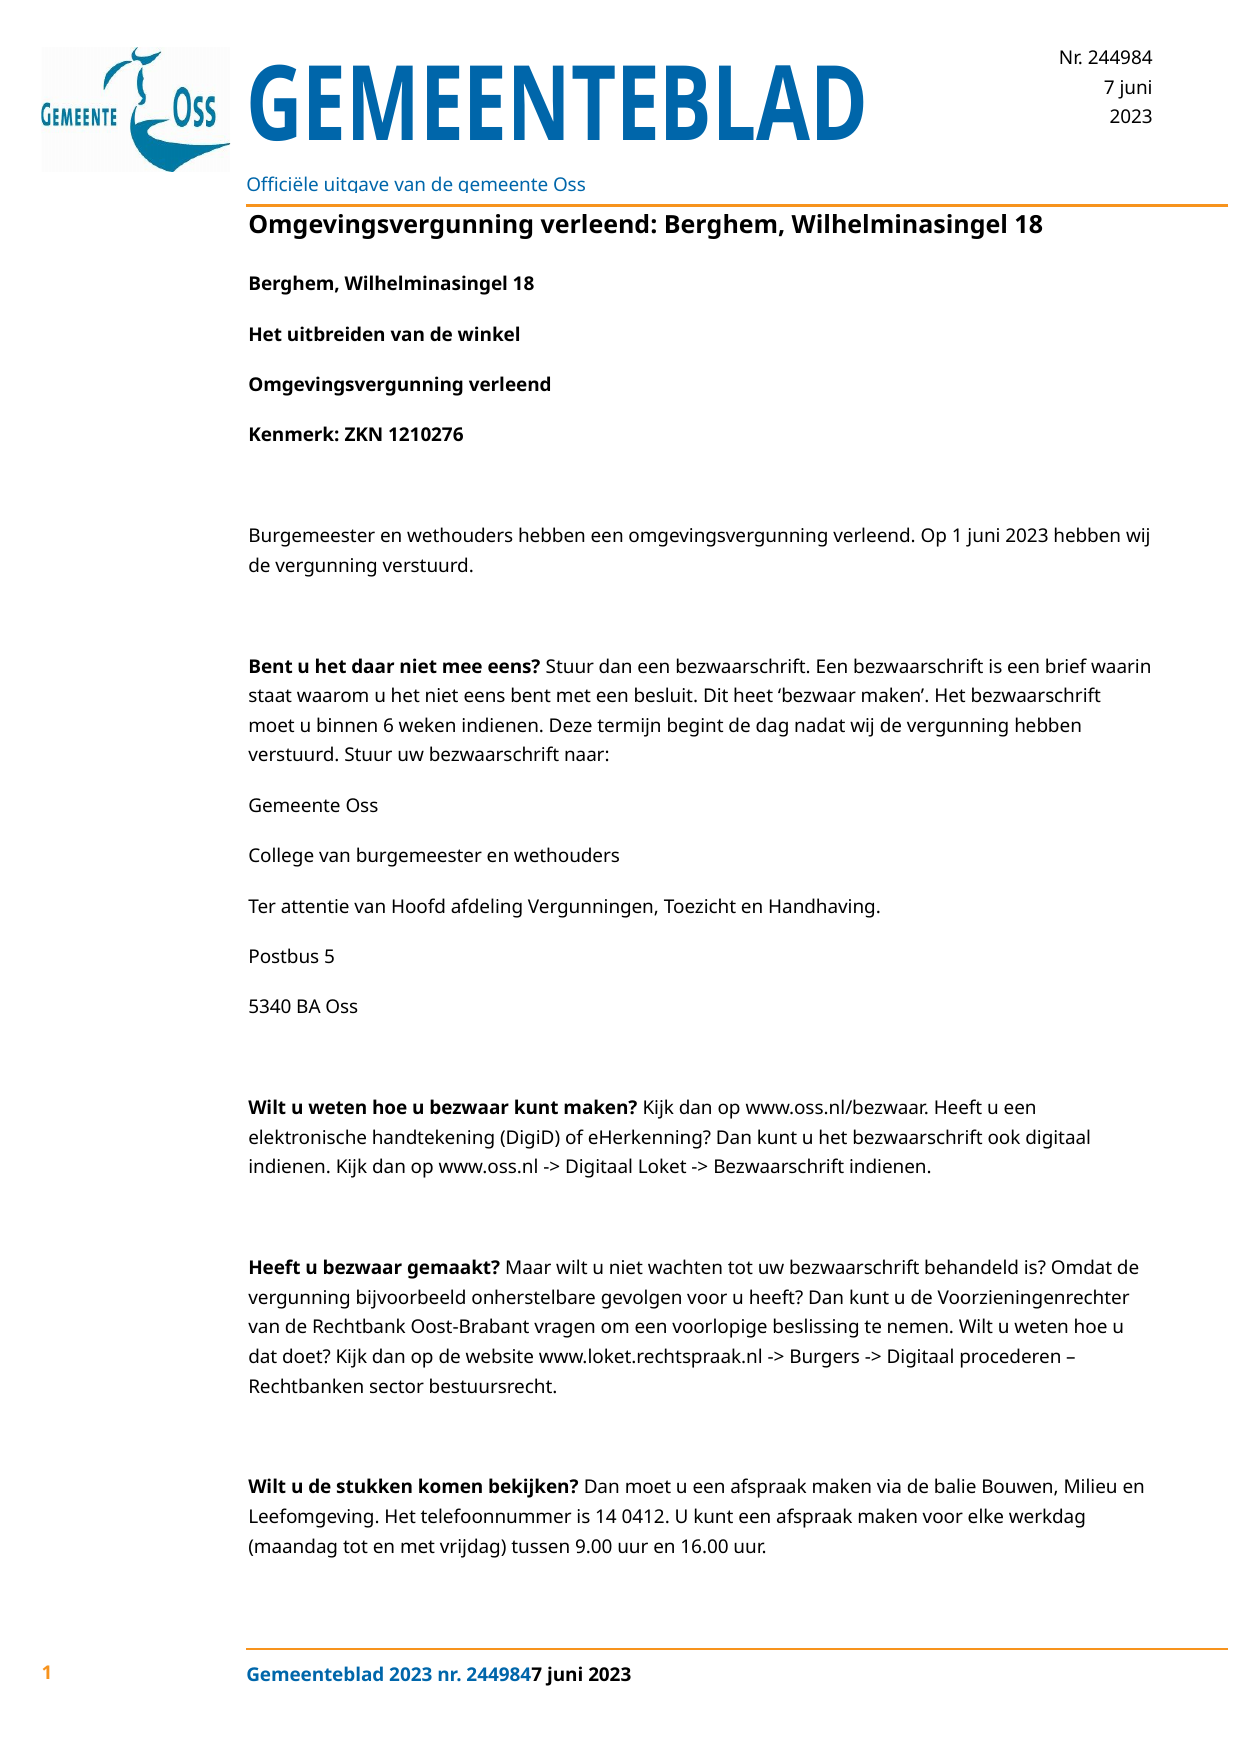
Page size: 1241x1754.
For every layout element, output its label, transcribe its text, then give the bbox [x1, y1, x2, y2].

text Kenmerk: ZKN 1210276 [248, 422, 1152, 447]
text Wilt u de stukken komen bekijken? Dan moet u een afspraak maken via de balie Bouwen, Milieu en Leefomgeving. Het telefoonnummer is 14 0412. U kunt een afspraak maken voor elke werkdag (maandag tot en met vrijdag) tussen 9.00 uur en 16.00 uur. [248, 1474, 1152, 1558]
text 5340 BA Oss [248, 994, 1152, 1019]
picture [41, 47, 231, 172]
text Heeft u bezwaar gemaakt? Maar wilt u niet wachten tot uw bezwaarschrift behandeld is? Omdat de vergunning bijvoorbeeld onherstelbare gevolgen voor u heeft? Dan kunt u de Voorzieningenrechter van de Rechtbank Oost-Brabant vragen om een voorlopige beslissing te nemen. Wilt u weten hoe u dat doet? Kijk dan op de website www.loket.rechtspraak.nl -> Burgers -> Digitaal procederen – Rechtbanken sector bestuursrecht. [248, 1254, 1152, 1398]
text College van burgemeester en wethouders [248, 842, 1152, 868]
text Bent u het daar niet mee eens? Stuur dan een bezwaarschrift. Een bezwaarschrift is een brief waarin staat waarom u het niet eens bent met een besluit. Dit heet ‘bezwaar maken’. Het bezwaarschrift moet u binnen 6 weken indienen. Deze termijn begint de dag nadat wij de vergunning hebben verstuurd. Stuur uw bezwaarschrift naar: [248, 653, 1152, 767]
text Wilt u weten hoe u bezwaar kunt maken? Kijk dan op www.oss.nl/bezwaar. Heeft u een elektronische handtekening (DigiD) of eHerkenning? Dan kunt u het bezwaarschrift ook digitaal indienen. Kijk dan op www.oss.nl -> Digitaal Loket -> Bezwaarschrift indienen. [248, 1094, 1152, 1179]
text Omgevingsvergunning verleend [248, 371, 1152, 397]
text Het uitbreiden van de winkel [248, 321, 1152, 346]
text Berghem, Wilhelminasingel 18 [248, 270, 1152, 296]
text Postbus 5 [248, 943, 1152, 969]
text Burgemeester en wethouders hebben een omgevingsvergunning verleend. Op 1 juni 2023 hebben wij de vergunning verstuurd. [248, 522, 1152, 578]
text Omgevingsvergunning verleend: Berghem, Wilhelminasingel 18 [248, 207, 1152, 241]
text Ter attentie van Hoofd afdeling Vergunningen, Toezicht en Handhaving. [248, 893, 1152, 918]
text Gemeente Oss [248, 792, 1152, 818]
